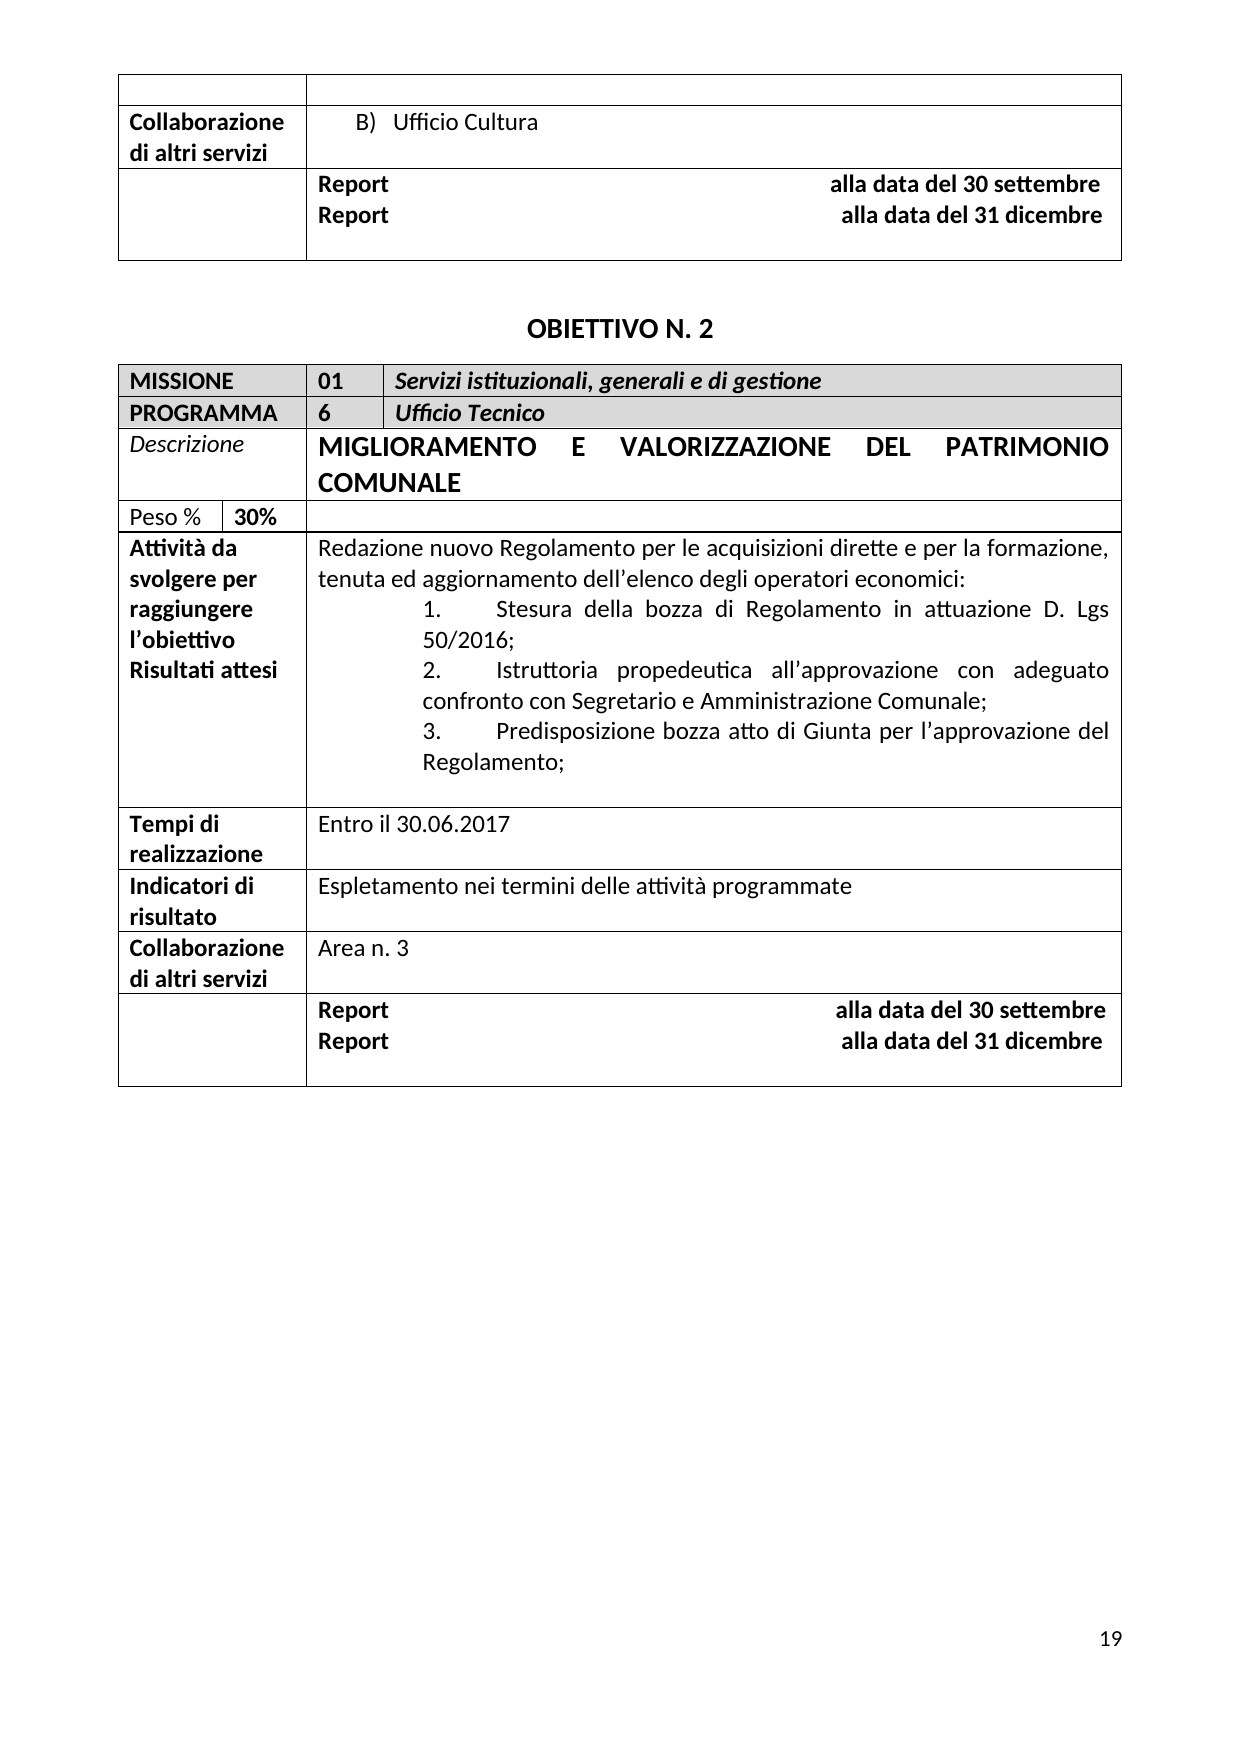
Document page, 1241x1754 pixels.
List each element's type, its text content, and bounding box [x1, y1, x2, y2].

table_cell Ufficio Cultura [307, 106, 1121, 167]
table_cell Redazione nuovo Regolamento per le acquisizioni dirette e per la formazione, tenuta ed aggiornamento dell’elenco degli operatori economici: Stesura della bozza di Regolamento in attuazione D. Lgs 50/2016; Istruttoria propedeutica all’approvazione con adeguato confronto con Segretario e Amministrazione Comunale; Predisposizione bozza atto di Giunta per l’approvazione del Regolamento; [307, 533, 1121, 807]
table_cell Area n. 3 [307, 932, 1121, 993]
table_cell [119, 994, 306, 1086]
table_cell Peso % [119, 501, 222, 531]
table_header 01 [307, 365, 383, 396]
table_cell 30% [223, 501, 306, 531]
table_cell Attività da svolgere per raggiungere l’obiettivo Risultati attesi [119, 533, 306, 807]
text OBIETTIVO N. 2 [118, 310, 1122, 346]
table_header MISSIONE [119, 365, 306, 396]
table_cell Collaborazione di altri servizi [119, 106, 306, 167]
table_cell [119, 169, 306, 260]
table_cell Tempi di realizzazione [119, 808, 306, 869]
table_header Servizi istituzionali, generali e di gestione [384, 365, 1121, 396]
table_cell Espletamento nei termini delle attività programmate [307, 870, 1121, 931]
table_cell Collaborazione di altri servizi [119, 932, 306, 993]
table_cell [119, 75, 306, 105]
table_cell [307, 75, 1121, 105]
table_cell [307, 501, 1121, 531]
table_cell 6 [307, 397, 383, 427]
table_cell Ufficio Tecnico [384, 397, 1121, 427]
table_cell Report alla data del 30 settembre Report alla data del 31 dicembre [307, 994, 1121, 1086]
table_cell MIGLIORAMENTO E VALORIZZAZIONE DEL PATRIMONIO COMUNALE [307, 429, 1121, 500]
table_cell Entro il 30.06.2017 [307, 808, 1121, 869]
table_cell PROGRAMMA [119, 397, 306, 427]
table_cell Indicatori di risultato [119, 870, 306, 931]
table_cell Descrizione [119, 429, 306, 500]
table_cell Report alla data del 30 settembre Report alla data del 31 dicembre [307, 169, 1121, 260]
